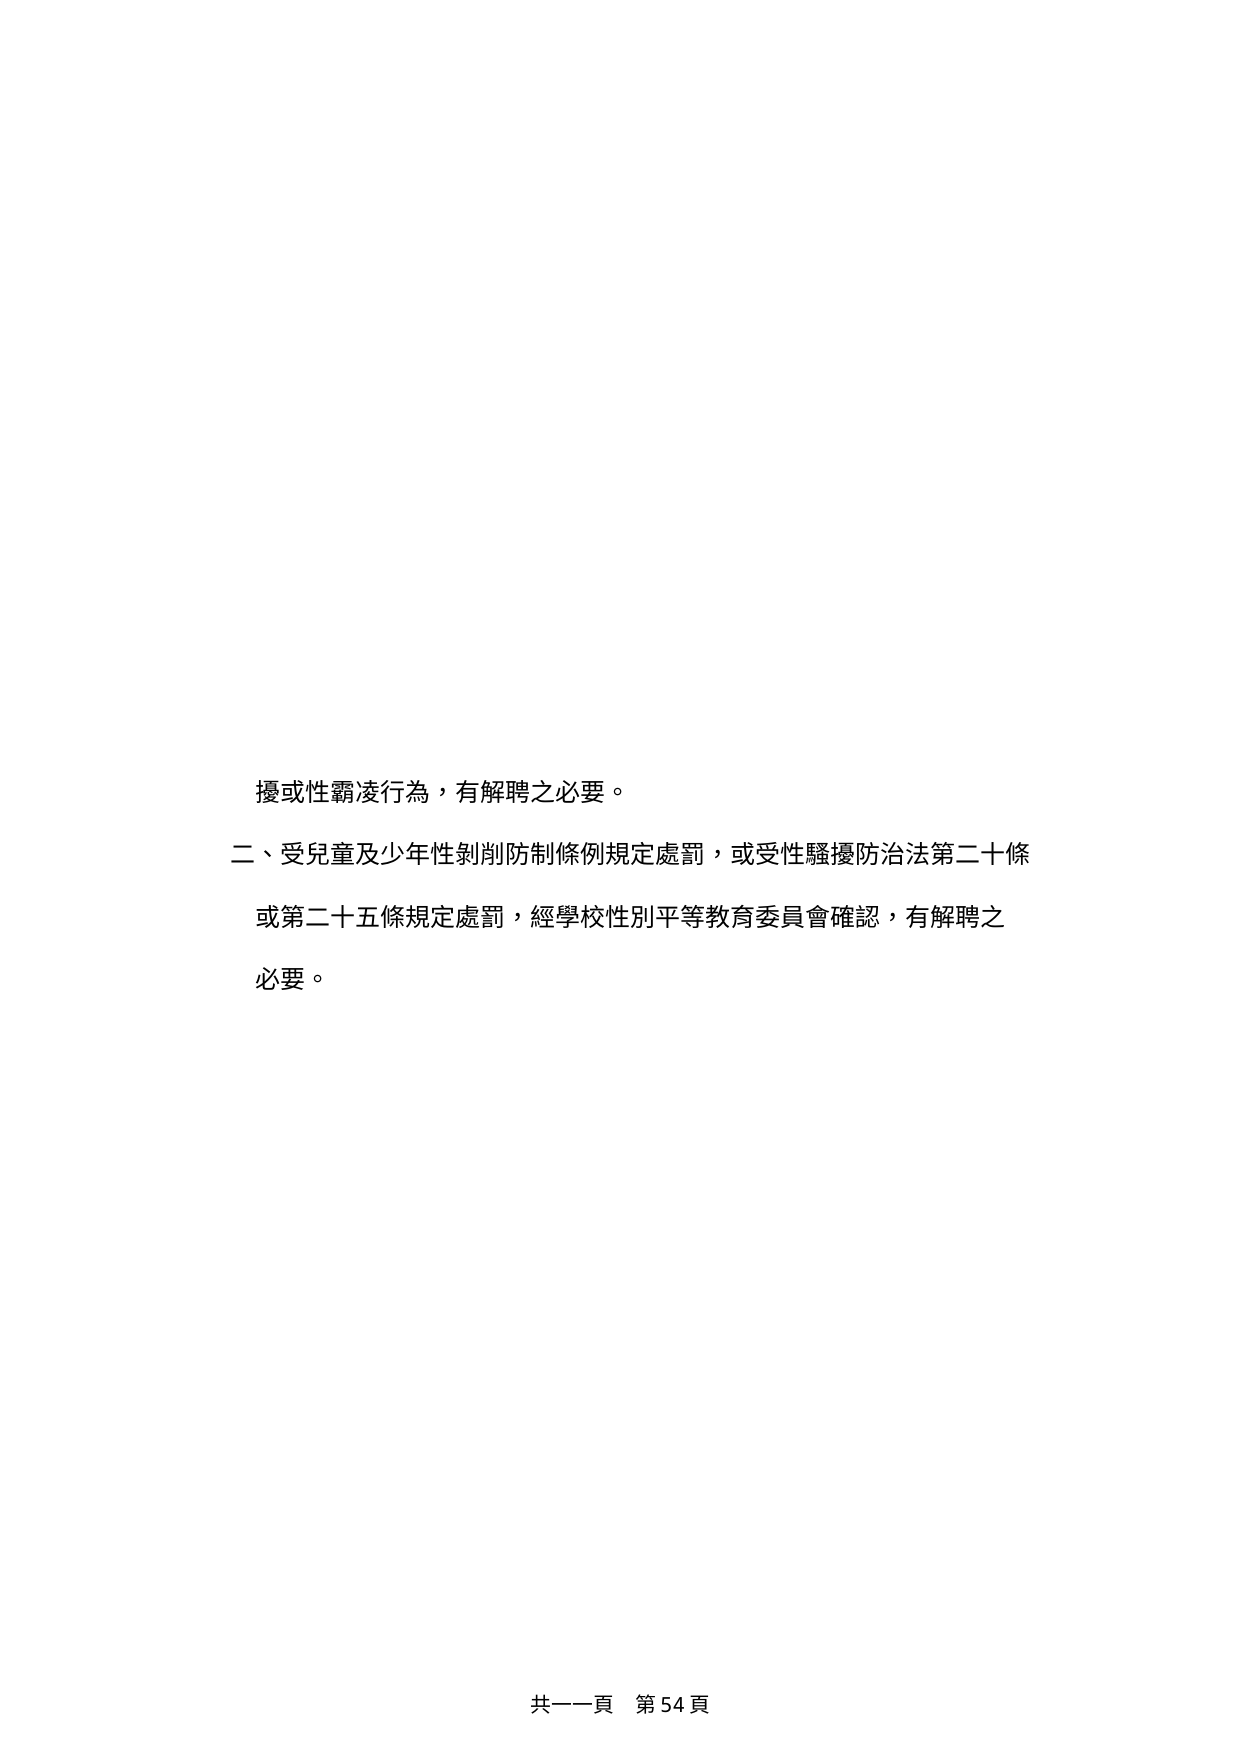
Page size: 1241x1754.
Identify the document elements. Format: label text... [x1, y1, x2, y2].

text 二、受兒童及少年性剝削防制條例規定處罰，或受性騷擾防治法第二十條 [118, 811, 1122, 874]
text 或第二十五條規定處罰，經學校性別平等教育委員會確認，有解聘之 [118, 874, 1122, 936]
text 擾或性霸凌行為，有解聘之必要。 [118, 749, 1122, 811]
text 必要。 [118, 936, 1122, 999]
